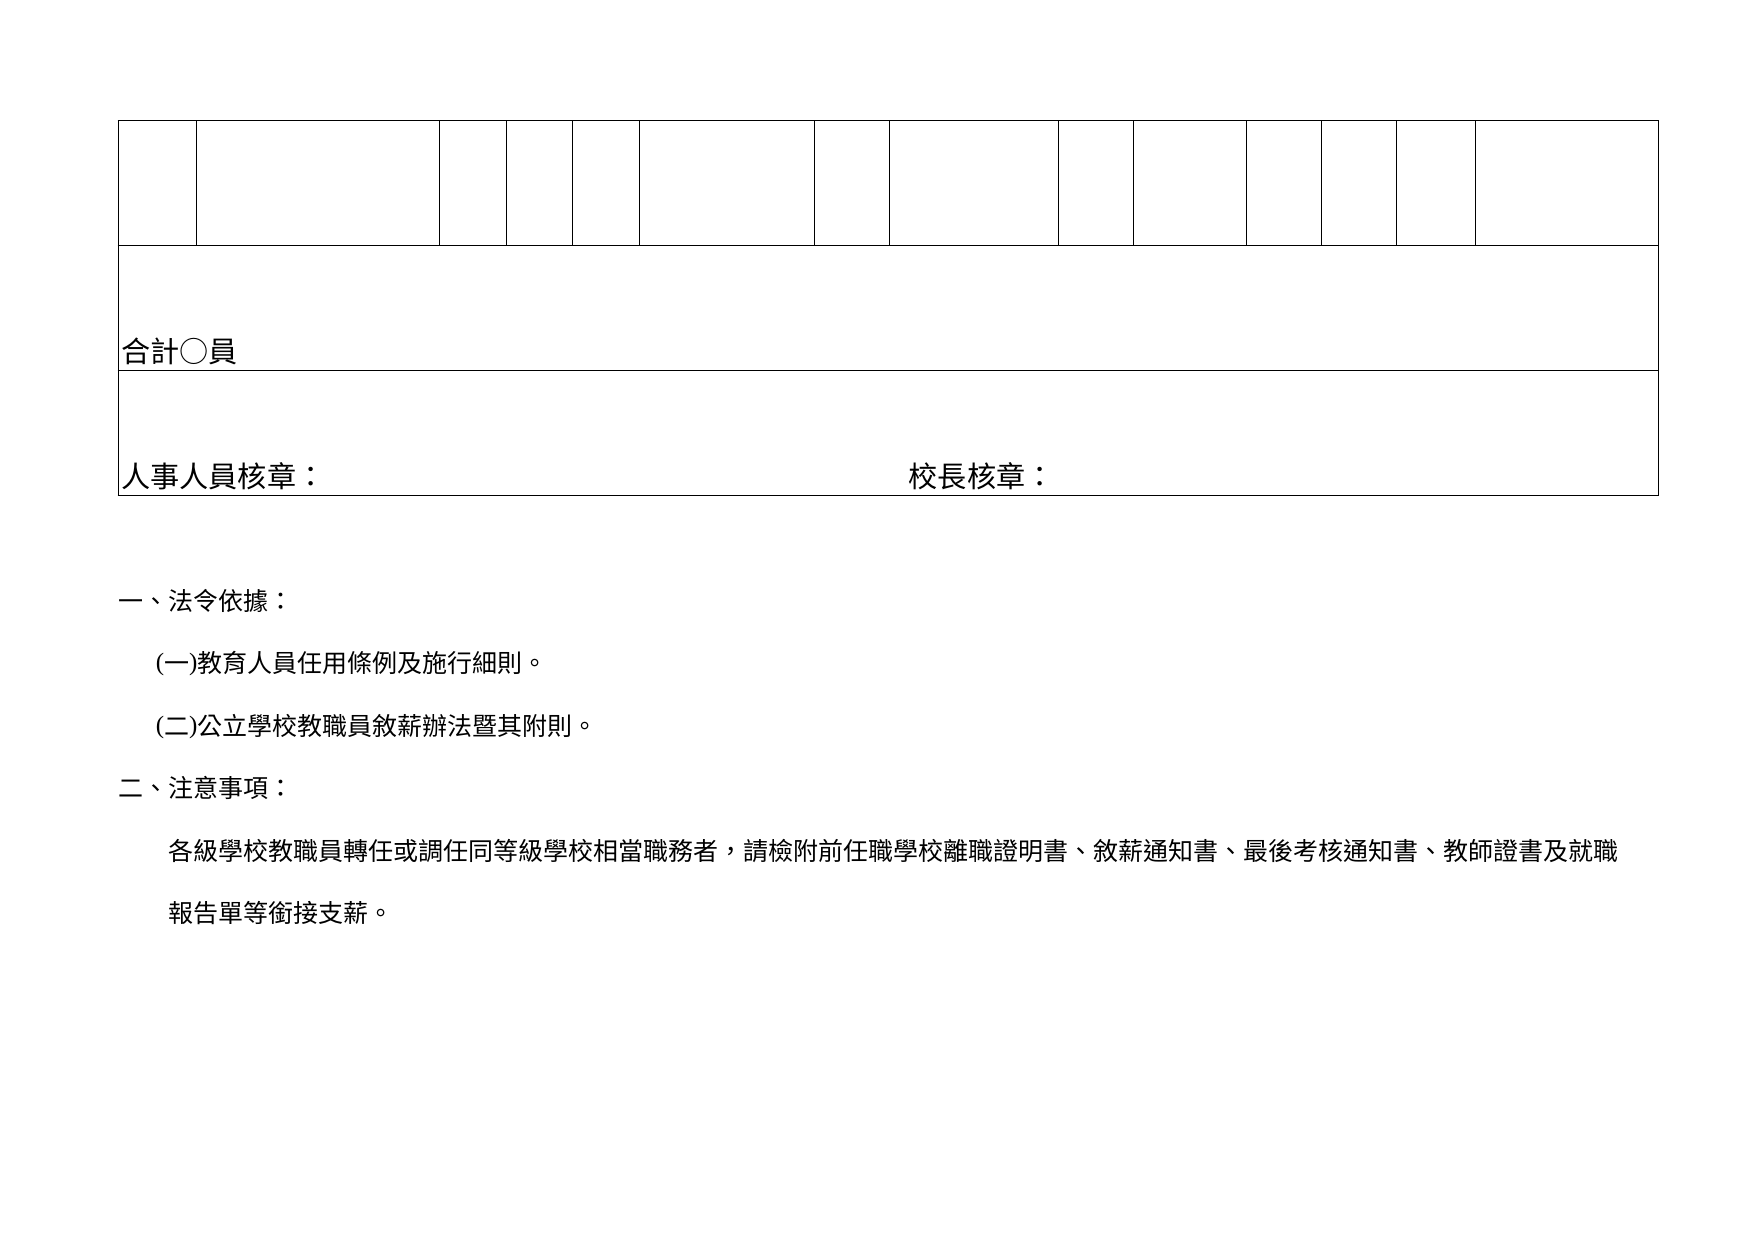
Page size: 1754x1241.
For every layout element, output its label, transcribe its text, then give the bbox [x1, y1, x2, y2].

table_cell [640, 121, 814, 245]
table_cell [507, 121, 572, 245]
table_cell [1322, 121, 1396, 245]
table_cell [1134, 121, 1246, 245]
table_cell [815, 121, 889, 245]
text 一、法令依據： [118, 558, 1636, 620]
table_cell [573, 121, 639, 245]
table_cell [440, 121, 506, 245]
table_cell 人事人員核章： 校長核章： [119, 371, 1658, 495]
table_cell [890, 121, 1058, 245]
table_cell [197, 121, 439, 245]
text (一)教育人員任用條例及施行細則。 [156, 620, 1636, 683]
table_cell [119, 121, 196, 245]
table_cell [1059, 121, 1133, 245]
table_cell [1476, 121, 1658, 245]
table_cell [1397, 121, 1475, 245]
text 二、注意事項： [118, 745, 1636, 808]
text 各級學校教職員轉任或調任同等級學校相當職務者，請檢附前任職學校離職證明書、敘薪通知書、最後考核通知書、教師證書及就職報告單等銜接支薪。 [168, 808, 1636, 933]
text (二)公立學校教職員敘薪辦法暨其附則。 [156, 683, 1636, 745]
table_cell 合計○員 [119, 246, 1658, 370]
table_cell [1247, 121, 1321, 245]
